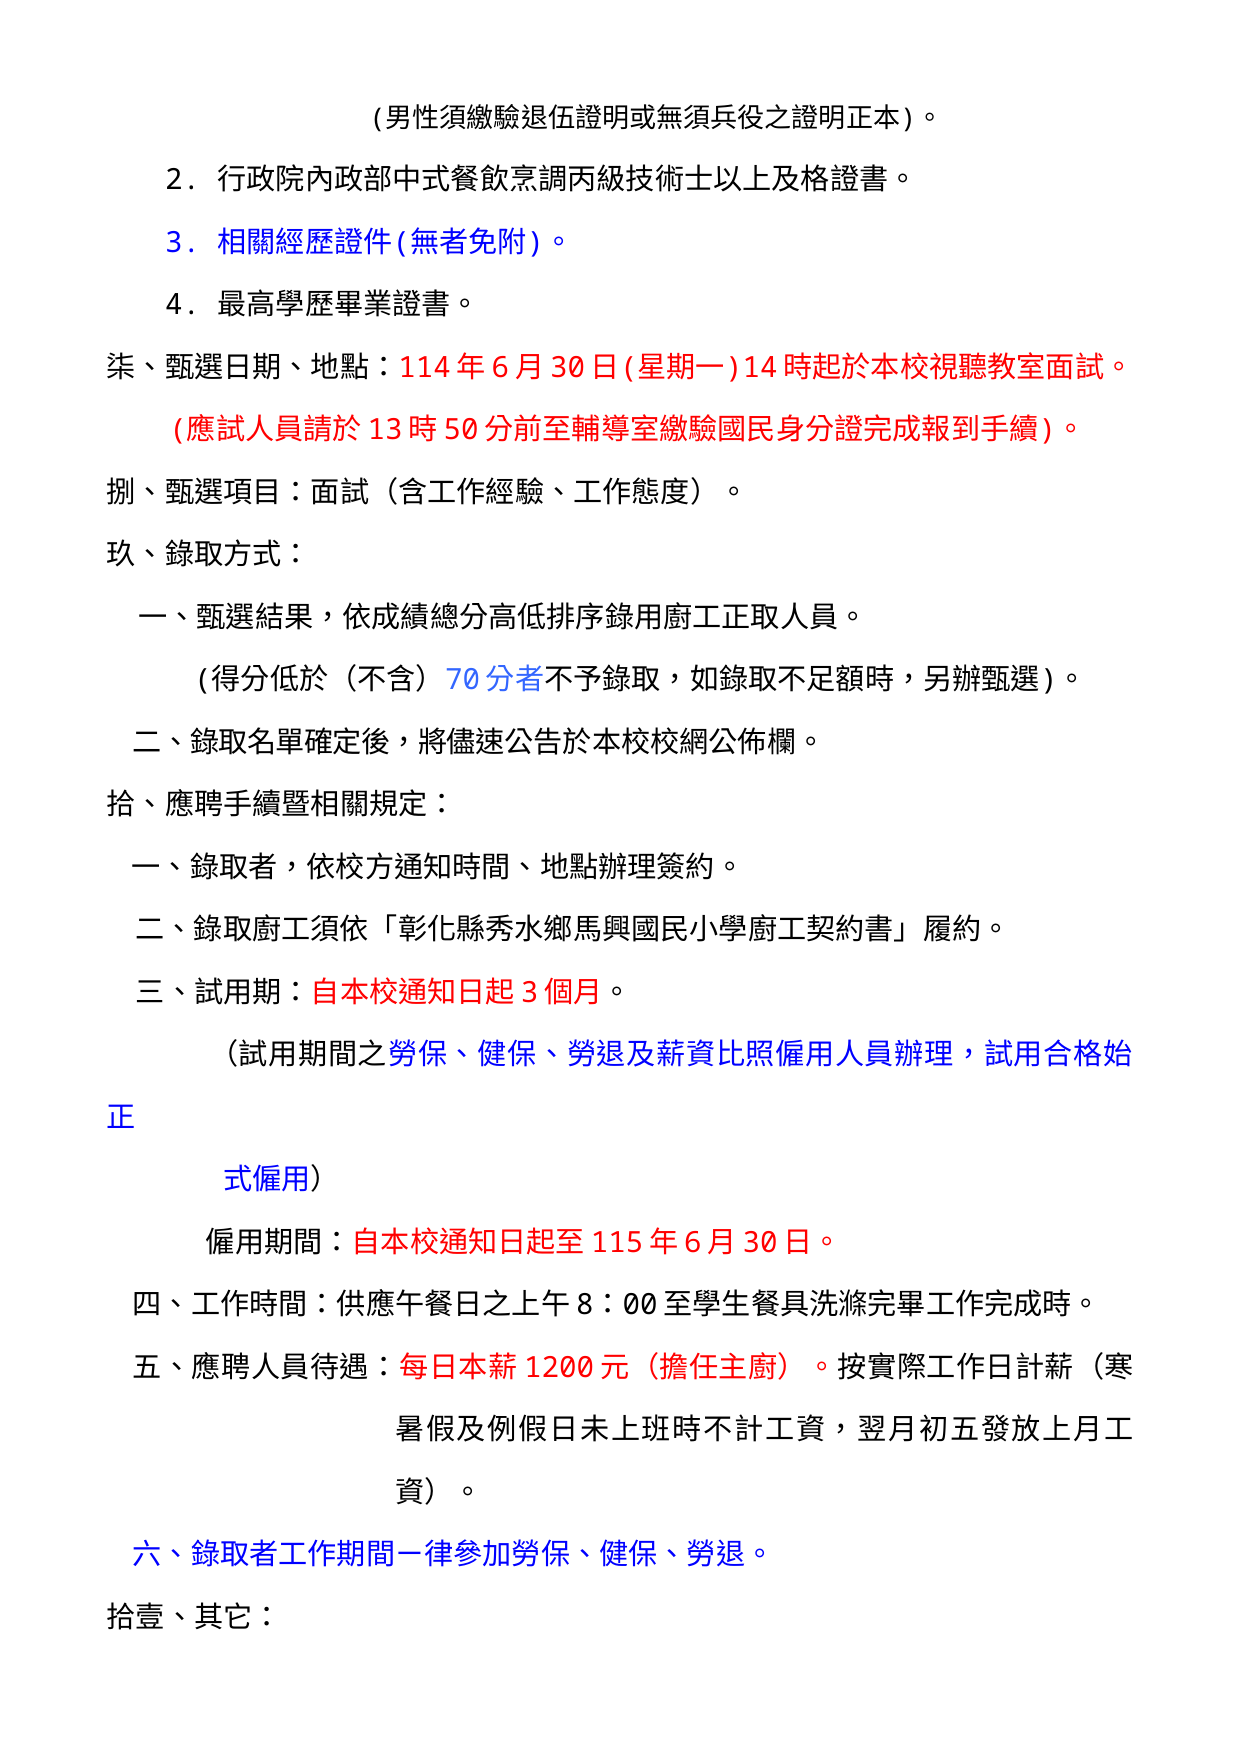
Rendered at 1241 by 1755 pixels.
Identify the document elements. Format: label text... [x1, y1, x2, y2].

text 式僱用） [106, 1135, 1134, 1198]
text 僱用期間：自本校通知日起至115年6月30日。 [106, 1198, 1134, 1260]
text 玖、錄取方式： [106, 510, 1134, 573]
text 四、工作時間：供應午餐日之上午8：00至學生餐具洗滌完畢工作完成時。 [132, 1260, 1134, 1323]
text 3. 相關經歷證件(無者免附)。 [106, 198, 1134, 260]
subtitle 拾壹、其它： [106, 1573, 1134, 1635]
text 二、錄取廚工須依「彰化縣秀水鄉馬興國民小學廚工契約書」履約。 [135, 885, 1134, 948]
text 一、錄取者，依校方通知時間、地點辦理簽約。 [131, 823, 1134, 885]
text 4. 最高學歷畢業證書。 [106, 260, 1134, 323]
text (男性須繳驗退伍證明或無須兵役之證明正本)。 [106, 96, 1134, 135]
text （試用期間之勞保、健保、勞退及薪資比照僱用人員辦理，試用合格始正 [106, 1010, 1134, 1135]
text 三、試用期：自本校通知日起3個月。 [106, 948, 1134, 1010]
subtitle 拾、應聘手續暨相關規定： [106, 760, 1134, 823]
text 二、錄取名單確定後，將儘速公告於本校校網公佈欄。 [133, 698, 1134, 760]
text 五、應聘人員待遇：每日本薪1200元（擔任主廚）。按實際工作日計薪（寒暑假及例假日未上班時不計工資，翌月初五發放上月工資）。 [132, 1323, 1134, 1510]
text 六、錄取者工作期間ㄧ律參加勞保、健保、勞退。 [132, 1510, 1134, 1573]
subtitle 柒、甄選日期、地點：114年6月30日(星期一)14時起於本校視聽教室面試。(應試人員請於13時50分前至輔導室繳驗國民身分證完成報到手續)。 [106, 323, 1134, 448]
text 2. 行政院內政部中式餐飲烹調丙級技術士以上及格證書。 [106, 135, 1134, 198]
text 一、甄選結果，依成績總分高低排序錄用廚工正取人員。 (得分低於（不含）70分者不予錄取，如錄取不足額時，另辦甄選)。 [138, 573, 1134, 698]
subtitle 捌、甄選項目：面試（含工作經驗、工作態度）。 [106, 448, 1134, 510]
